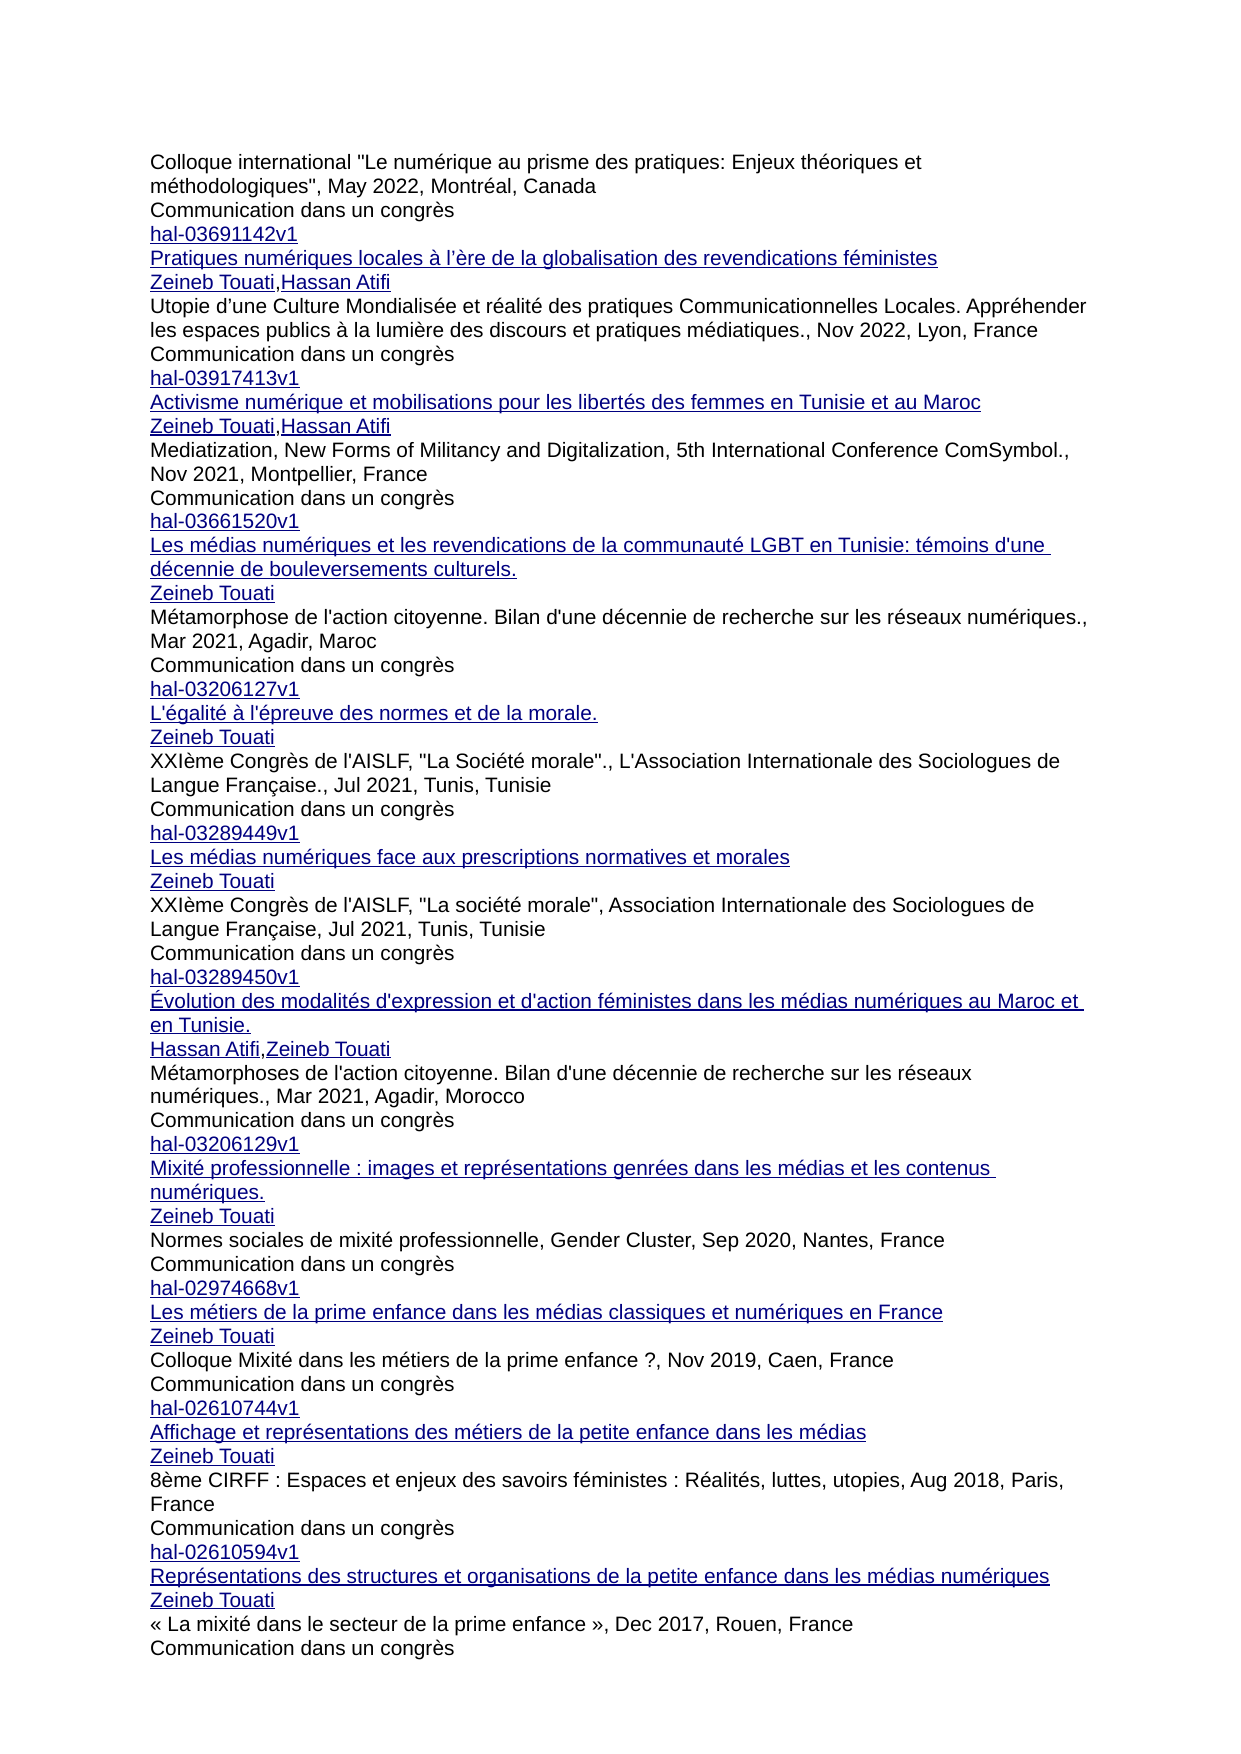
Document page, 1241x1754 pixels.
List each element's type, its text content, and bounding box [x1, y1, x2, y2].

table_cell L'égalité à l'épreuve des normes et de la morale. Zeineb Touati XXIème Congrès de l'AISLF, "La Société morale"., L'Association Internationale des Sociologues de Langue Française., Jul 2021, Tunis, Tunisie Communication dans un congrès hal-03289449v1 [150, 701, 1090, 845]
table_cell Évolution des modalités d'expression et d'action féministes dans les médias numériques au Maroc et en Tunisie. Hassan Atifi,Zeineb Touati Métamorphoses de l'action citoyenne. Bilan d'une décennie de recherche sur les réseaux numériques., Mar 2021, Agadir, Morocco Communication dans un congrès hal-03206129v1 [150, 989, 1090, 1156]
table_cell Représentations des structures et organisations de la petite enfance dans les médias numériques Zeineb Touati « La mixité dans le secteur de la prime enfance », Dec 2017, Rouen, France Communication dans un congrès [150, 1564, 1090, 1659]
table_cell Pratiques numériques locales à l’ère de la globalisation des revendications féministes Zeineb Touati,Hassan Atifi Utopie d’une Culture Mondialisée et réalité des pratiques Communicationnelles Locales. Appréhender les espaces publics à la lumière des discours et pratiques médiatiques., Nov 2022, Lyon, France Communication dans un congrès hal-03917413v1 [150, 246, 1090, 389]
table_cell Activisme numérique et mobilisations pour les libertés des femmes en Tunisie et au Maroc Zeineb Touati,Hassan Atifi Mediatization, New Forms of Militancy and Digitalization, 5th International Conference ComSymbol., Nov 2021, Montpellier, France Communication dans un congrès hal-03661520v1 [150, 390, 1090, 533]
table_cell Les métiers de la prime enfance dans les médias classiques et numériques en France Zeineb Touati Colloque Mixité dans les métiers de la prime enfance ?, Nov 2019, Caen, France Communication dans un congrès hal-02610744v1 [150, 1300, 1090, 1420]
table_cell Les médias numériques et les revendications de la communauté LGBT en Tunisie: témoins d'une décennie de bouleversements culturels. Zeineb Touati Métamorphose de l'action citoyenne. Bilan d'une décennie de recherche sur les réseaux numériques., Mar 2021, Agadir, Maroc Communication dans un congrès hal-03206127v1 [150, 533, 1090, 701]
table_cell Colloque international "Le numérique au prisme des pratiques: Enjeux théoriques et méthodologiques", May 2022, Montréal, Canada Communication dans un congrès hal-03691142v1 [150, 150, 1090, 246]
table_cell Affichage et représentations des métiers de la petite enfance dans les médias Zeineb Touati 8ème CIRFF : Espaces et enjeux des savoirs féministes : Réalités, luttes, utopies, Aug 2018, Paris, France Communication dans un congrès hal-02610594v1 [150, 1420, 1090, 1563]
table_cell Mixité professionnelle : images et représentations genrées dans les médias et les contenus numériques. Zeineb Touati Normes sociales de mixité professionnelle, Gender Cluster, Sep 2020, Nantes, France Communication dans un congrès hal-02974668v1 [150, 1156, 1090, 1300]
table_cell Les médias numériques face aux prescriptions normatives et morales Zeineb Touati XXIème Congrès de l'AISLF, "La société morale", Association Internationale des Sociologues de Langue Française, Jul 2021, Tunis, Tunisie Communication dans un congrès hal-03289450v1 [150, 845, 1090, 988]
